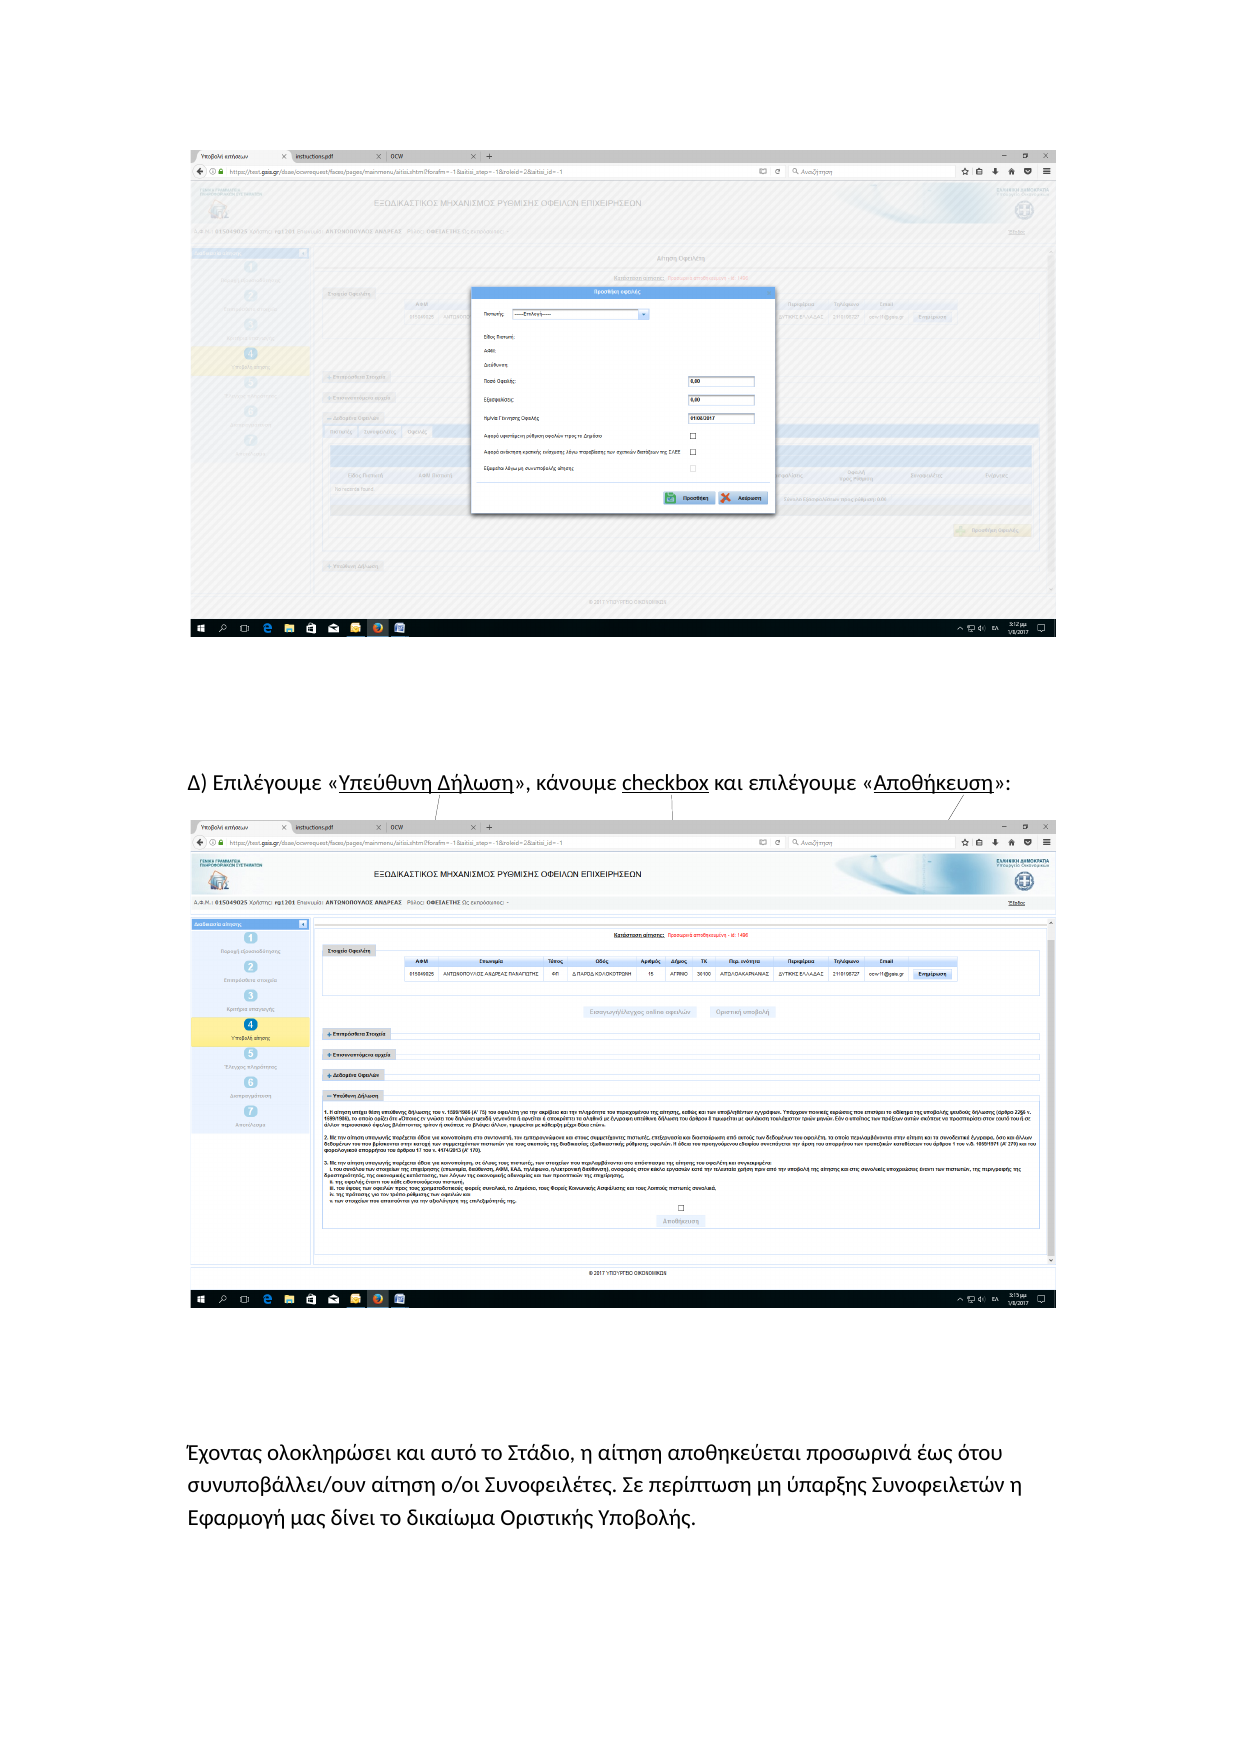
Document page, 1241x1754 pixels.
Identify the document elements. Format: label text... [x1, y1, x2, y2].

picture [190, 820, 1056, 1308]
picture [190, 150, 1056, 637]
text Δ) Επιλέγουμε «Υπεύθυνη Δήλωση», κάνουμε checkbox και επιλέγουμε «Αποθήκευση»: [187, 768, 1053, 796]
text Έχοντας ολοκληρώσει και αυτό το Στάδιο, η αίτηση αποθηκεύεται προσωρινά έως ότου συνυποβάλλει/ουν αίτηση ο/οι Συνοφειλέτες. Σε περίπτωση μη ύπαρξης Συνοφειλετών η Εφαρμογή μας δίνει το δικαίωμα Οριστικής Υποβολής. [187, 1438, 1053, 1531]
